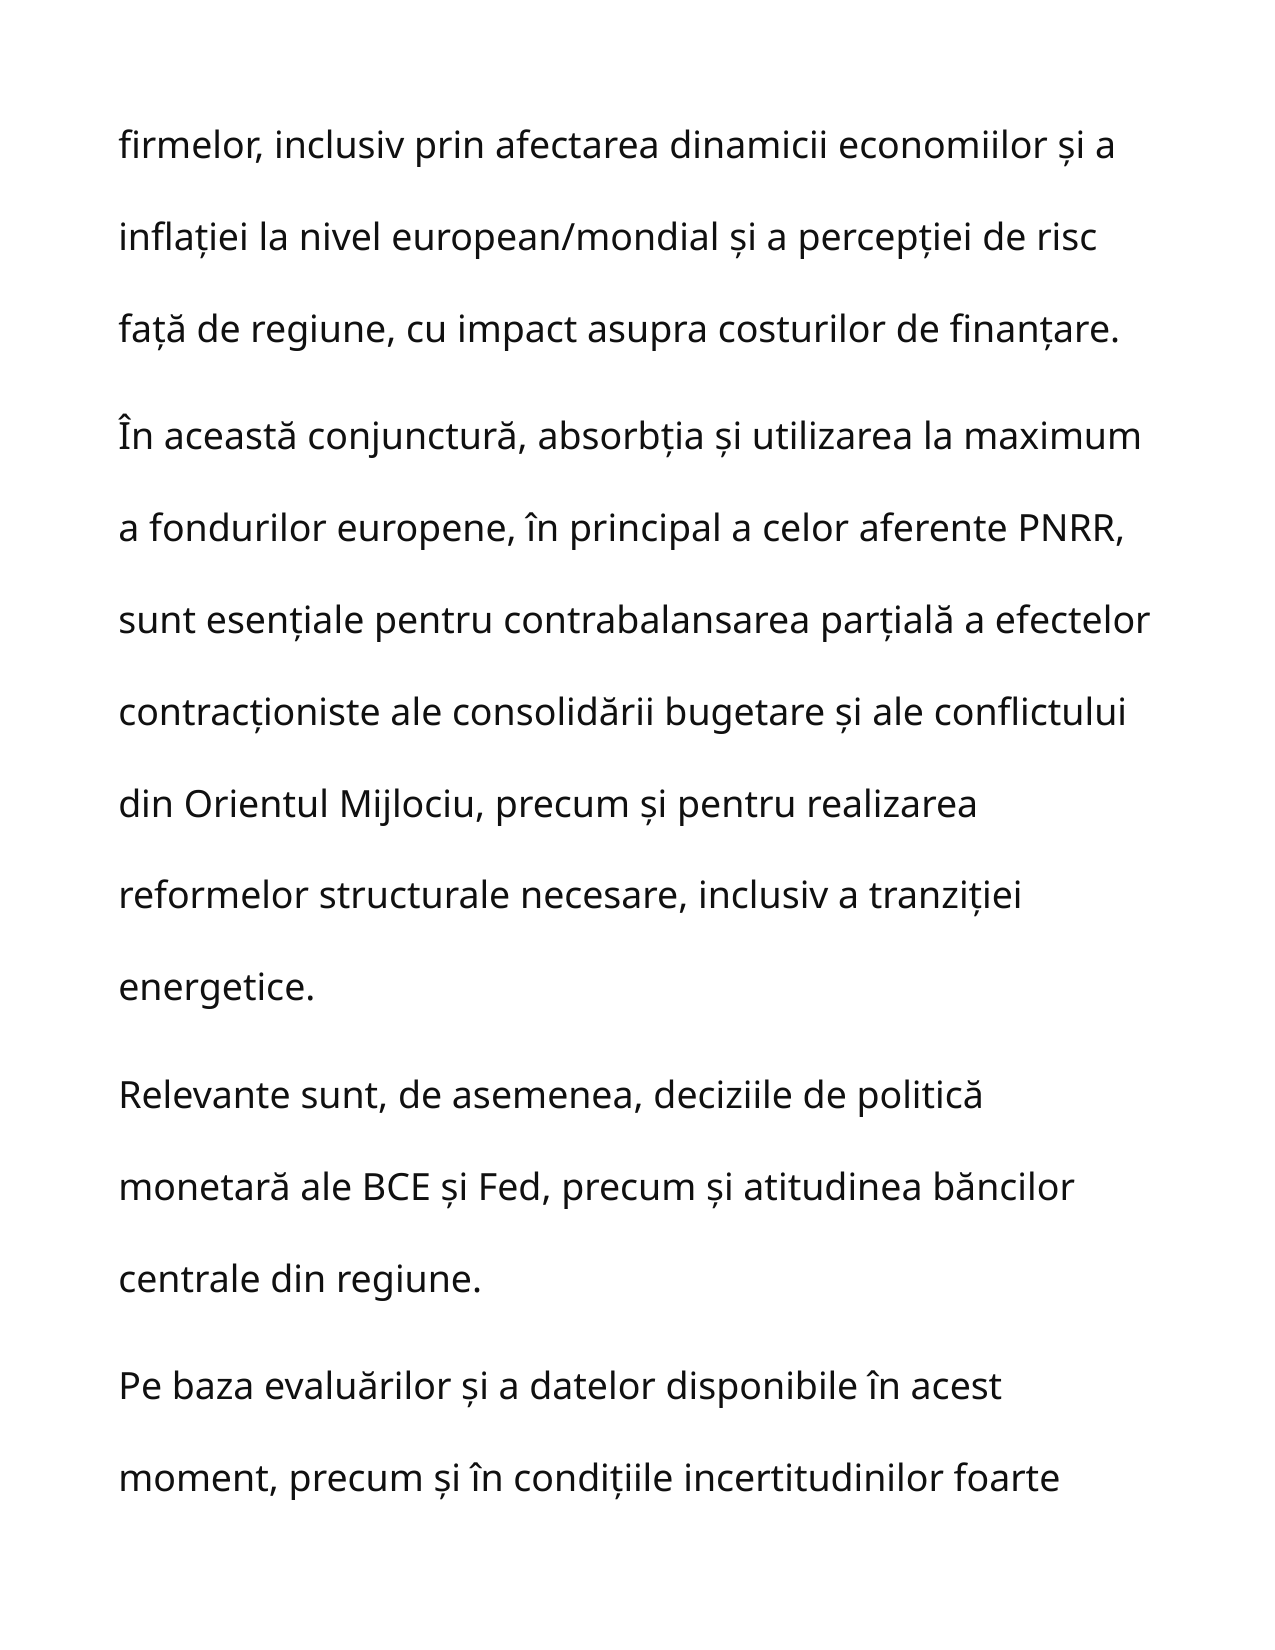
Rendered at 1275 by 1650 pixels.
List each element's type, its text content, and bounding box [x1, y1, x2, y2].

text Pe baza evaluărilor și a datelor disponibile în acest moment, precum și în condițiile incertitudinilor foarte [118, 1359, 1157, 1502]
text În această conjunctură, absorbția și utilizarea la maximum a fondurilor europene, în principal a celor aferente PNRR, sunt esențiale pentru contrabalansarea parțială a efectelor contracționiste ale consolidării bugetare și ale conflictului din Orientul Mijlociu, precum și pentru realizarea reformelor structurale necesare, inclusiv a tranziției energetice. [118, 409, 1157, 1012]
text Relevante sunt, de asemenea, deciziile de politică monetară ale BCE și Fed, precum și atitudinea băncilor centrale din regiune. [118, 1068, 1157, 1303]
text firmelor, inclusiv prin afectarea dinamicii economiilor și a inflației la nivel european/mondial și a percepției de risc față de regiune, cu impact asupra costurilor de finanțare. [118, 118, 1157, 353]
